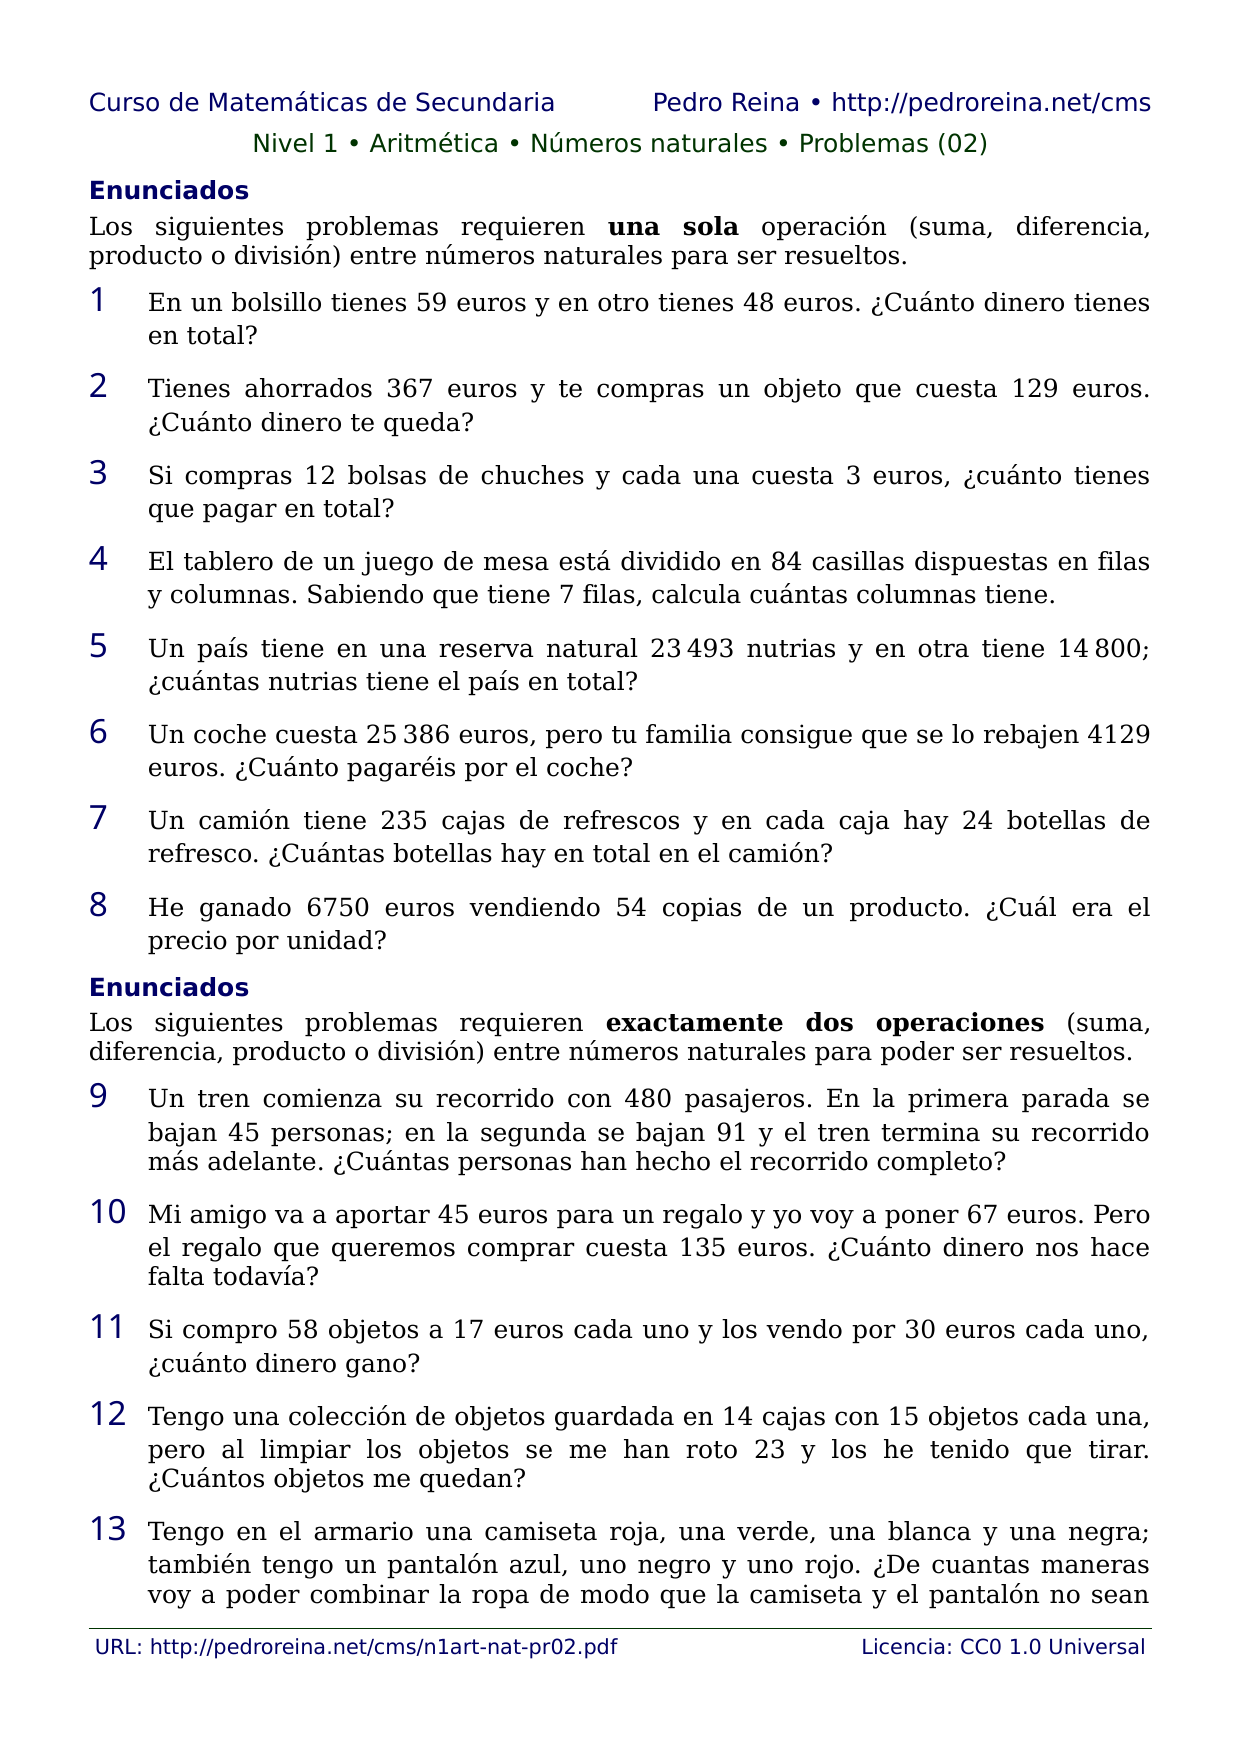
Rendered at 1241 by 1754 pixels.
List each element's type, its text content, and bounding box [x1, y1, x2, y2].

text Enunciados [88, 176, 1152, 206]
list El tablero de un juego de mesa está dividido en 84 casillas dispuestas en filas y columnas. Sabiendo que tiene 7 filas, calcula cuántas columnas tiene. [88, 535, 1152, 609]
list Un camión tiene 235 cajas de refrescos y en cada caja hay 24 botellas de refresco. ¿Cuántas botellas hay en total en el camión? [88, 794, 1152, 869]
text Los siguientes problemas requieren exactamente dos operaciones (suma, diferencia, producto o división) entre números naturales para poder ser resueltos. [88, 1008, 1152, 1066]
list Si compras 12 bolsas de chuches y cada una cuesta 3 euros, ¿cuánto tienes que pagar en total? [88, 449, 1152, 523]
list Tienes ahorrados 367 euros y te compras un objeto que cuesta 129 euros. ¿Cuánto dinero te queda? [88, 362, 1152, 437]
list He ganado 6750 euros vendiendo 54 copias de un producto. ¿Cuál era el precio por unidad? [88, 880, 1152, 955]
list Mi amigo va a aportar 45 euros para un regalo y yo voy a poner 67 euros. Pero el regalo que queremos comprar cuesta 135 euros. ¿Cuánto dinero nos hace falta todavía? [88, 1188, 1152, 1292]
list Si compro 58 objetos a 17 euros cada uno y los vendo por 30 euros cada uno, ¿cuánto dinero gano? [88, 1303, 1152, 1378]
text Nivel 1 • Aritmética • Números naturales • Problemas (02) [88, 129, 1152, 159]
text Curso de Matemáticas de Secundaria Pedro Reina • http://pedroreina.net/cms [88, 88, 1152, 118]
list Tengo en el armario una camiseta roja, una verde, una blanca y una negra; también tengo un pantalón azul, uno negro y uno rojo. ¿De cuantas maneras voy a poder combinar la ropa de modo que la camiseta y el pantalón no sean [88, 1505, 1152, 1609]
list Tengo una colección de objetos guardada en 14 cajas con 15 objetos cada una, pero al limpiar los objetos se me han roto 23 y los he tenido que tirar. ¿Cuántos objetos me quedan? [88, 1390, 1152, 1493]
list Un tren comienza su recorrido con 480 pasajeros. En la primera parada se bajan 45 personas; en la segunda se bajan 91 y el tren termina su recorrido más adelante. ¿Cuántas personas han hecho el recorrido completo? [88, 1072, 1152, 1176]
list En un bolsillo tienes 59 euros y en otro tienes 48 euros. ¿Cuánto dinero tienes en total? [88, 276, 1152, 351]
list Un coche cuesta 25 386 euros, pero tu familia consigue que se lo rebajen 4129 euros. ¿Cuánto pagaréis por el coche? [88, 708, 1152, 782]
text Enunciados [88, 973, 1152, 1002]
list Un país tiene en una reserva natural 23 493 nutrias y en otra tiene 14 800; ¿cuántas nutrias tiene el país en total? [88, 621, 1152, 696]
text Los siguientes problemas requieren una sola operación (suma, diferencia, producto o división) entre números naturales para ser resueltos. [88, 211, 1152, 270]
